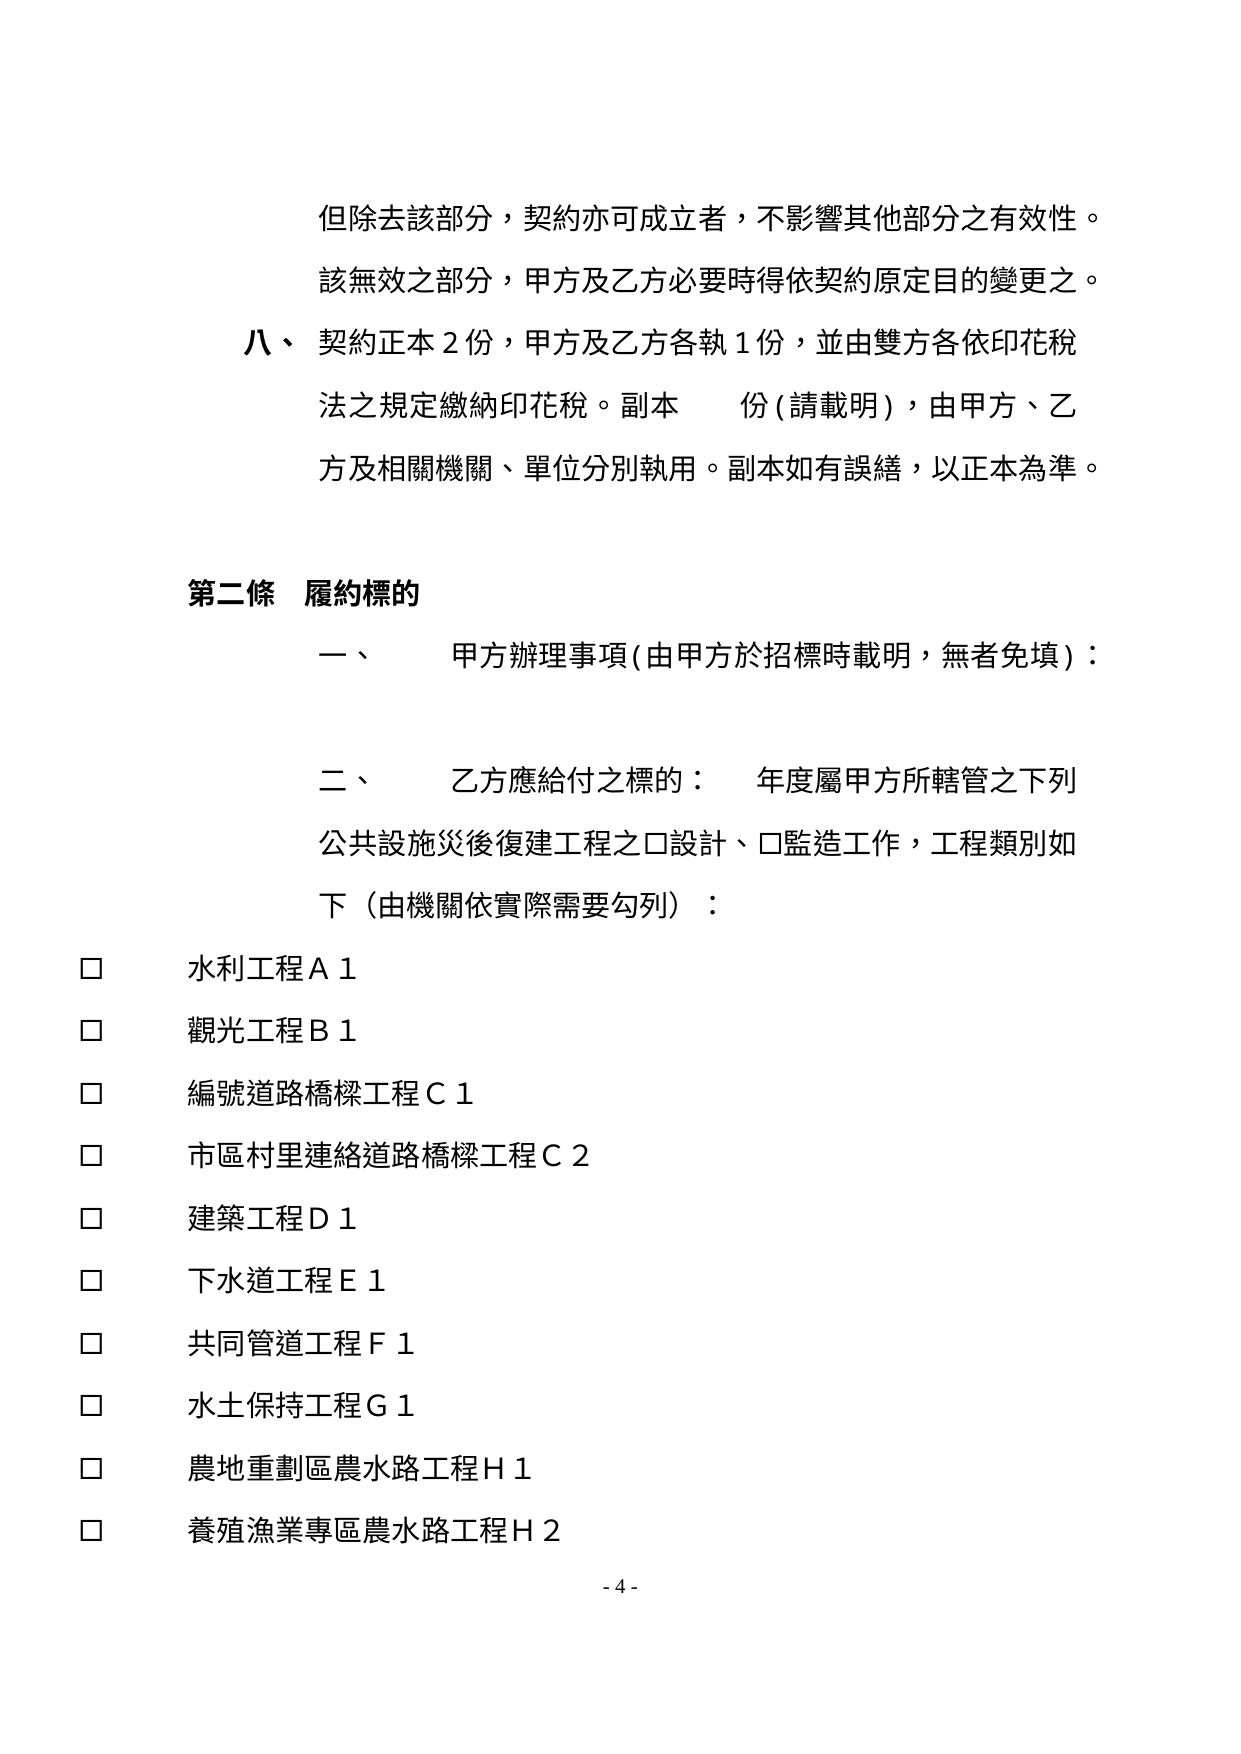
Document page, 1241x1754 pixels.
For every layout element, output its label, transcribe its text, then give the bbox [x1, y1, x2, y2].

list 乙方應給付之標的： 年度屬甲方所轄管之下列公共設施災後復建工程之設計、監造工作，工程類別如下（由機關依實際需要勾列）： [319, 737, 1078, 925]
list 甲方辦理事項(由甲方於招標時載明，無者免填)： [319, 612, 1078, 737]
list 編號道路橋樑工程Ｃ１ [78, 1050, 1078, 1112]
list 水利工程Ａ１ [78, 925, 1078, 987]
list 契約正本2份，甲方及乙方各執1份，並由雙方各依印花稅法之規定繳納印花稅。副本 份(請載明)，由甲方、乙方及相關機關、單位分別執用。副本如有誤繕，以正本為準。 [244, 300, 1078, 487]
text 第二條 履約標的 [187, 550, 1078, 612]
list 共同管道工程Ｆ１ [78, 1300, 1078, 1362]
list 觀光工程Ｂ１ [78, 987, 1078, 1050]
list 市區村里連絡道路橋樑工程Ｃ２ [78, 1112, 1078, 1175]
list 建築工程Ｄ１ [78, 1175, 1078, 1237]
list 下水道工程Ｅ１ [78, 1237, 1078, 1300]
list 養殖漁業專區農水路工程Ｈ２ [78, 1487, 1078, 1550]
list 農地重劃區農水路工程Ｈ１ [78, 1425, 1078, 1487]
list 契約所定事項如有違反法令或無法執行之部分，該部分無效。但除去該部分，契約亦可成立者，不影響其他部分之有效性。該無效之部分，甲方及乙方必要時得依契約原定目的變更之。 [244, 175, 1078, 300]
list 水土保持工程Ｇ１ [78, 1362, 1078, 1425]
